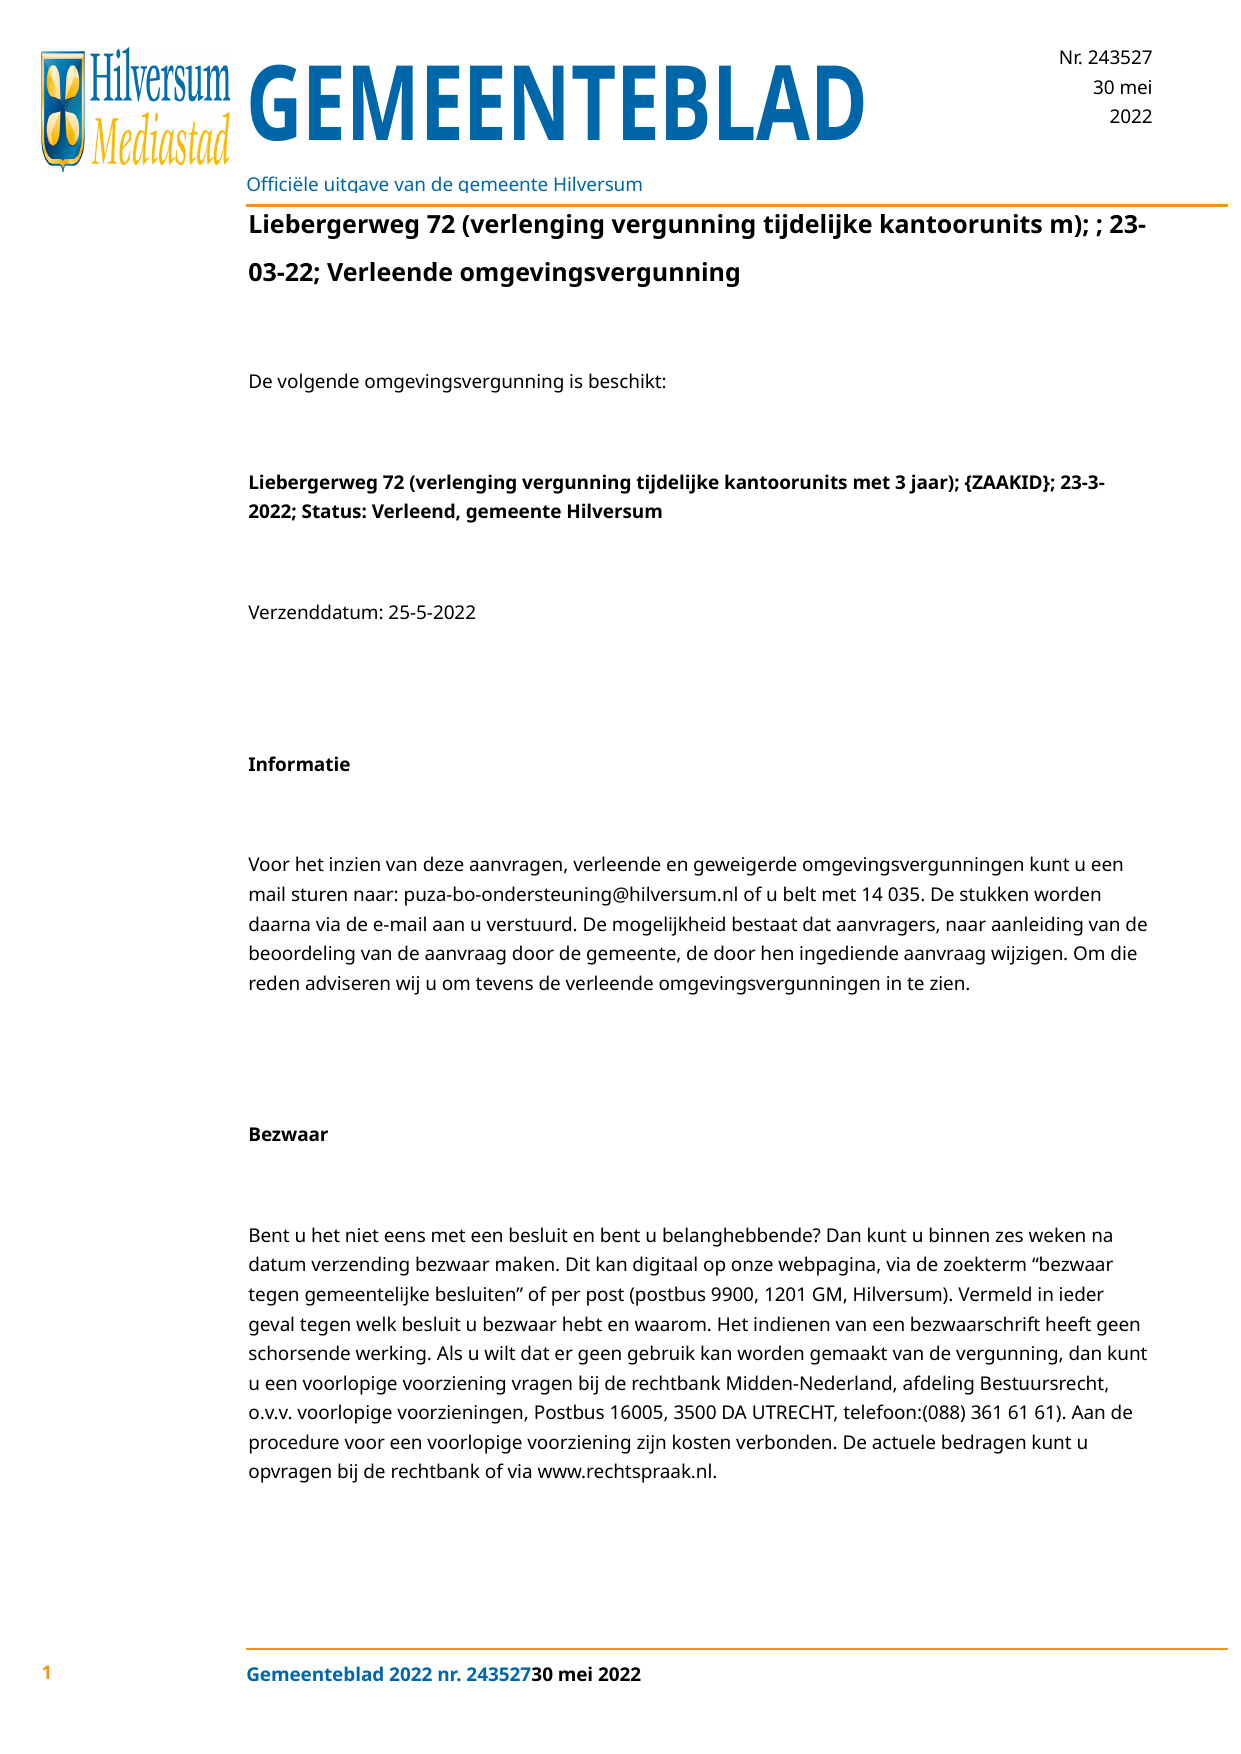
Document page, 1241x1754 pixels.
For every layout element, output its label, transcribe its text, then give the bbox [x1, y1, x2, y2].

text Voor het inzien van deze aanvragen, verleende en geweigerde omgevingsvergunningen kunt u een mail sturen naar: puza-bo-ondersteuning@hilversum.nl of u belt met 14 035. De stukken worden daarna via de e-mail aan u verstuurd. De mogelijkheid bestaat dat aanvragers, naar aanleiding van de beoordeling van de aanvraag door de gemeente, de door hen ingediende aanvraag wijzigen. Om die reden adviseren wij u om tevens de verleende omgevingsvergunningen in te zien. [248, 852, 1152, 996]
text Liebergerweg 72 (verlenging vergunning tijdelijke kantoorunits m); ; 23-03-22; Verleende omgevingsvergunning [248, 207, 1152, 288]
text Informatie [248, 751, 1152, 777]
text Bezwaar [248, 1121, 1152, 1147]
text De volgende omgevingsvergunning is beschikt: [248, 368, 1152, 394]
text Verzenddatum: 25-5-2022 [248, 599, 1152, 625]
text Liebergerweg 72 (verlenging vergunning tijdelijke kantoorunits met 3 jaar); {ZAAKID}; 23-3-2022; Status: Verleend, gemeente Hilversum [248, 469, 1152, 524]
picture [41, 47, 231, 172]
text Bent u het niet eens met een besluit en bent u belanghebbende? Dan kunt u binnen zes weken na datum verzending bezwaar maken. Dit kan digitaal op onze webpagina, via de zoekterm “bezwaar tegen gemeentelijke besluiten” of per post (postbus 9900, 1201 GM, Hilversum). Vermeld in ieder geval tegen welk besluit u bezwaar hebt en waarom. Het indienen van een bezwaarschrift heeft geen schorsende werking. Als u wilt dat er geen gebruik kan worden gemaakt van de vergunning, dan kunt u een voorlopige voorziening vragen bij de rechtbank Midden-Nederland, afdeling Bestuursrecht, o.v.v. voorlopige voorzieningen, Postbus 16005, 3500 DA UTRECHT, telefoon:(088) 361 61 61). Aan de procedure voor een voorlopige voorziening zijn kosten verbonden. De actuele bedragen kunt u opvragen bij de rechtbank of via www.rechtspraak.nl. [248, 1222, 1152, 1484]
